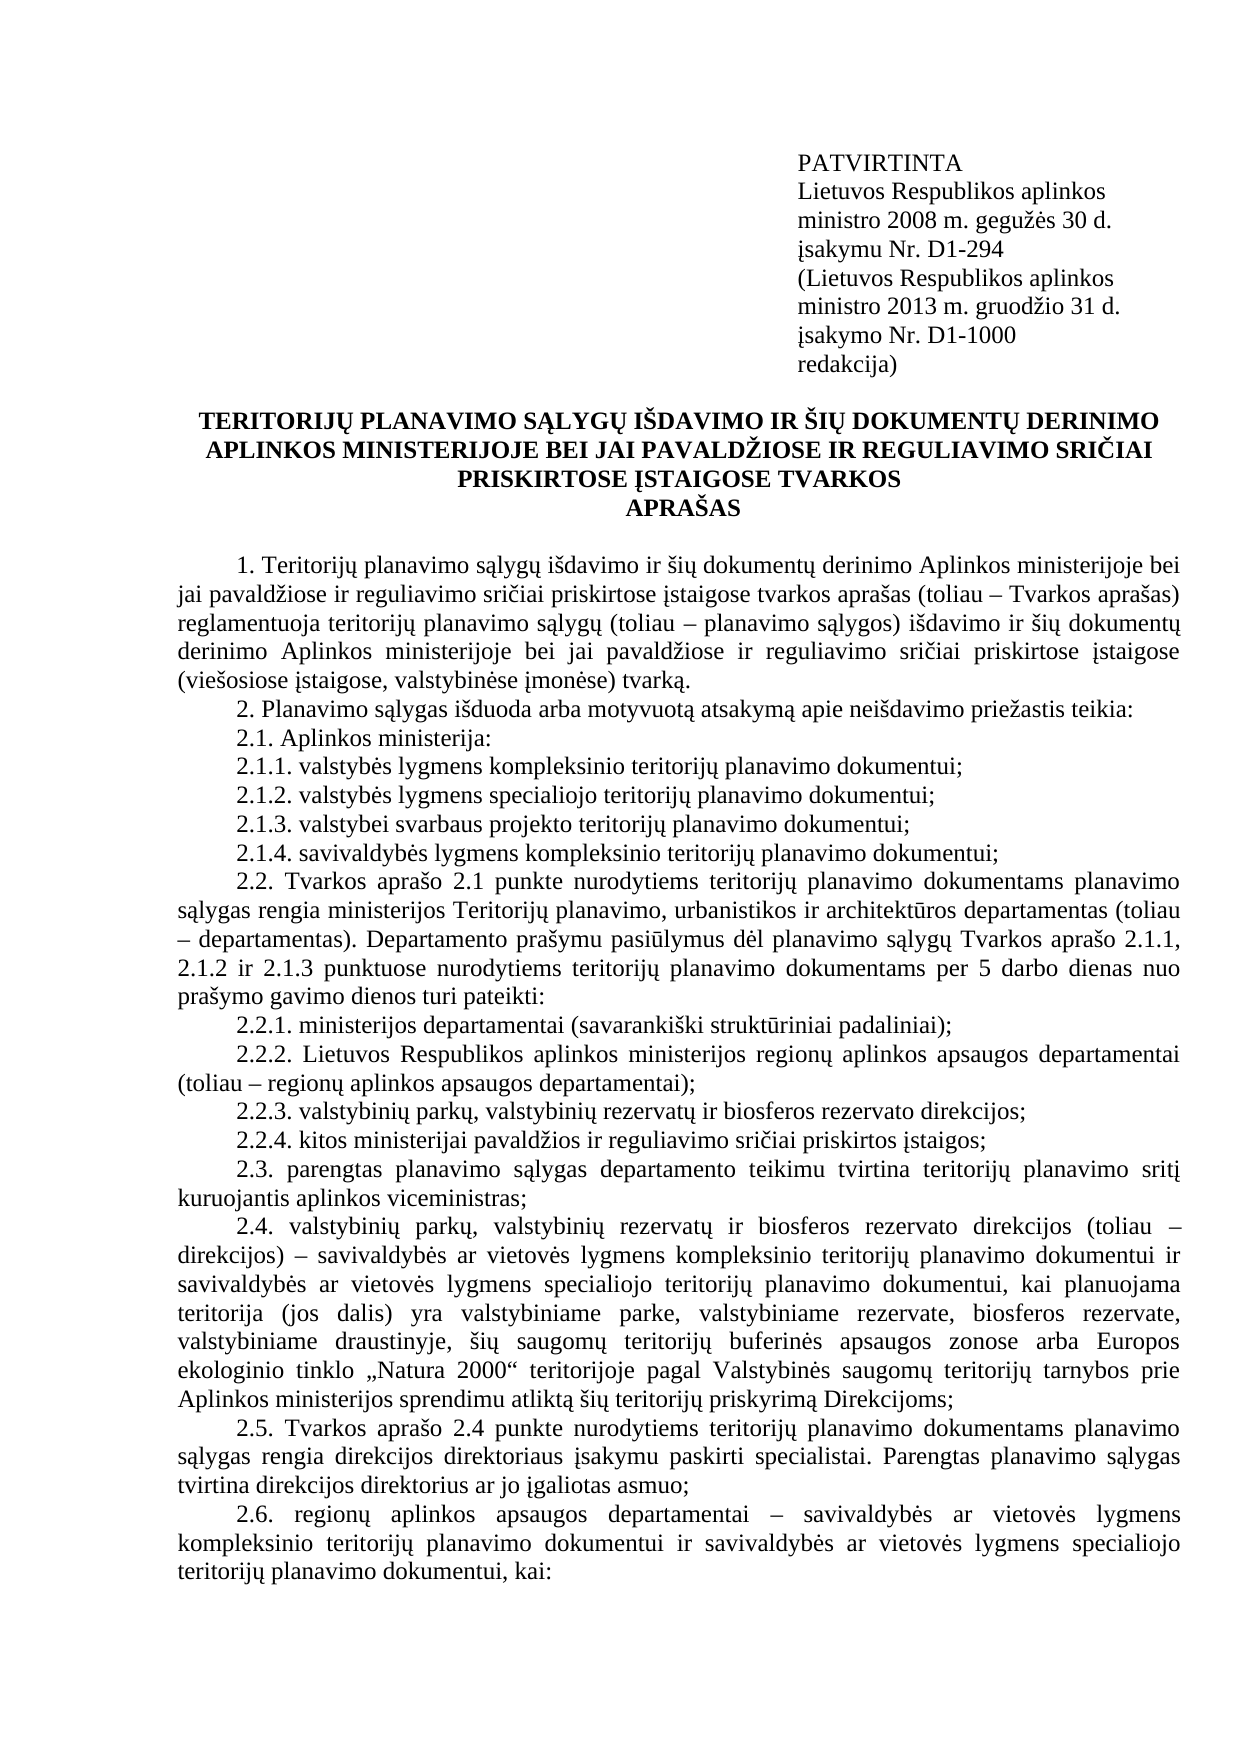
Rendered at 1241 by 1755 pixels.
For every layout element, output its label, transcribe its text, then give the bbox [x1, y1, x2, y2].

text 2.4. valstybinių parkų, valstybinių rezervatų ir biosferos rezervato direkcijos (toliau – direkcijos) – savivaldybės ar vietovės lygmens kompleksinio teritorijų planavimo dokumentui ir savivaldybės ar vietovės lygmens specialiojo teritorijų planavimo dokumentui, kai planuojama teritorija (jos dalis) yra valstybiniame parke, valstybiniame rezervate, biosferos rezervate, valstybiniame draustinyje, šių saugomų teritorijų buferinės apsaugos zonose arba Europos ekologinio tinklo „Natura 2000“ teritorijoje pagal Valstybinės saugomų teritorijų tarnybos prie Aplinkos ministerijos sprendimu atliktą šių teritorijų priskyrimą Direkcijoms; [177, 1211, 1181, 1413]
text 2.1.1. valstybės lygmens kompleksinio teritorijų planavimo dokumentui; [177, 751, 1181, 780]
text 2.6. regionų aplinkos apsaugos departamentai – savivaldybės ar vietovės lygmens kompleksinio teritorijų planavimo dokumentui ir savivaldybės ar vietovės lygmens specialiojo teritorijų planavimo dokumentui, kai: [177, 1499, 1181, 1585]
text 2.2.3. valstybinių parkų, valstybinių rezervatų ir biosferos rezervato direkcijos; [177, 1096, 1181, 1125]
text PATVIRTINTA [797, 148, 1181, 176]
text 2.2. Tvarkos aprašo 2.1 punkte nurodytiems teritorijų planavimo dokumentams planavimo sąlygas rengia ministerijos Teritorijų planavimo, urbanistikos ir architektūros departamentas (toliau – departamentas). Departamento prašymu pasiūlymus dėl planavimo sąlygų Tvarkos aprašo 2.1.1, 2.1.2 ir 2.1.3 punktuose nurodytiems teritorijų planavimo dokumentams per 5 darbo dienas nuo prašymo gavimo dienos turi pateikti: [177, 866, 1181, 1010]
text įsakymu Nr. D1-294 [797, 234, 1181, 263]
text ministro 2013 m. gruodžio 31 d. įsakymo Nr. D1-1000 [797, 291, 1181, 349]
text 1. Teritorijų planavimo sąlygų išdavimo ir šių dokumentų derinimo Aplinkos ministerijoje bei jai pavaldžiose ir reguliavimo sričiai priskirtose įstaigose tvarkos aprašas (toliau – Tvarkos aprašas) reglamentuoja teritorijų planavimo sąlygų (toliau – planavimo sąlygos) išdavimo ir šių dokumentų derinimo Aplinkos ministerijoje bei jai pavaldžiose ir reguliavimo sričiai priskirtose įstaigose (viešosiose įstaigose, valstybinėse įmonėse) tvarką. [177, 550, 1181, 694]
text 2.1.2. valstybės lygmens specialiojo teritorijų planavimo dokumentui; [177, 780, 1181, 809]
text 2.1.4. savivaldybės lygmens kompleksinio teritorijų planavimo dokumentui; [177, 838, 1181, 866]
text ministro 2008 m. gegužės 30 d. [797, 205, 1181, 234]
text 2.2.2. Lietuvos Respublikos aplinkos ministerijos regionų aplinkos apsaugos departamentai (toliau – regionų aplinkos apsaugos departamentai); [177, 1039, 1181, 1096]
text (Lietuvos Respublikos aplinkos [797, 263, 1181, 291]
text 2. Planavimo sąlygas išduoda arba motyvuotą atsakymą apie neišdavimo priežastis teikia: [177, 694, 1181, 723]
text redakcija) [797, 349, 1181, 378]
text TERITORIJŲ PLANAVIMO SĄLYGŲ IŠDAVIMO IR ŠIŲ DOKUMENTŲ DERINIMO APLINKOS MINISTERIJOJE BEI JAI PAVALDŽIOSE IR REGULIAVIMO SRIČIAI PRISKIRTOSE ĮSTAIGOSE TVARKOS [177, 406, 1181, 493]
text 2.1. Aplinkos ministerija: [177, 723, 1181, 751]
text 2.5. Tvarkos aprašo 2.4 punkte nurodytiems teritorijų planavimo dokumentams planavimo sąlygas rengia direkcijos direktoriaus įsakymu paskirti specialistai. Parengtas planavimo sąlygas tvirtina direkcijos direktorius ar jo įgaliotas asmuo; [177, 1413, 1181, 1499]
text APRAŠAS [177, 493, 1181, 521]
text 2.1.3. valstybei svarbaus projekto teritorijų planavimo dokumentui; [177, 809, 1181, 838]
text 2.2.1. ministerijos departamentai (savarankiški struktūriniai padaliniai); [177, 1010, 1181, 1039]
text Lietuvos Respublikos aplinkos [797, 176, 1181, 205]
text 2.3. parengtas planavimo sąlygas departamento teikimu tvirtina teritorijų planavimo sritį kuruojantis aplinkos viceministras; [177, 1154, 1181, 1211]
text 2.2.4. kitos ministerijai pavaldžios ir reguliavimo sričiai priskirtos įstaigos; [177, 1125, 1181, 1154]
